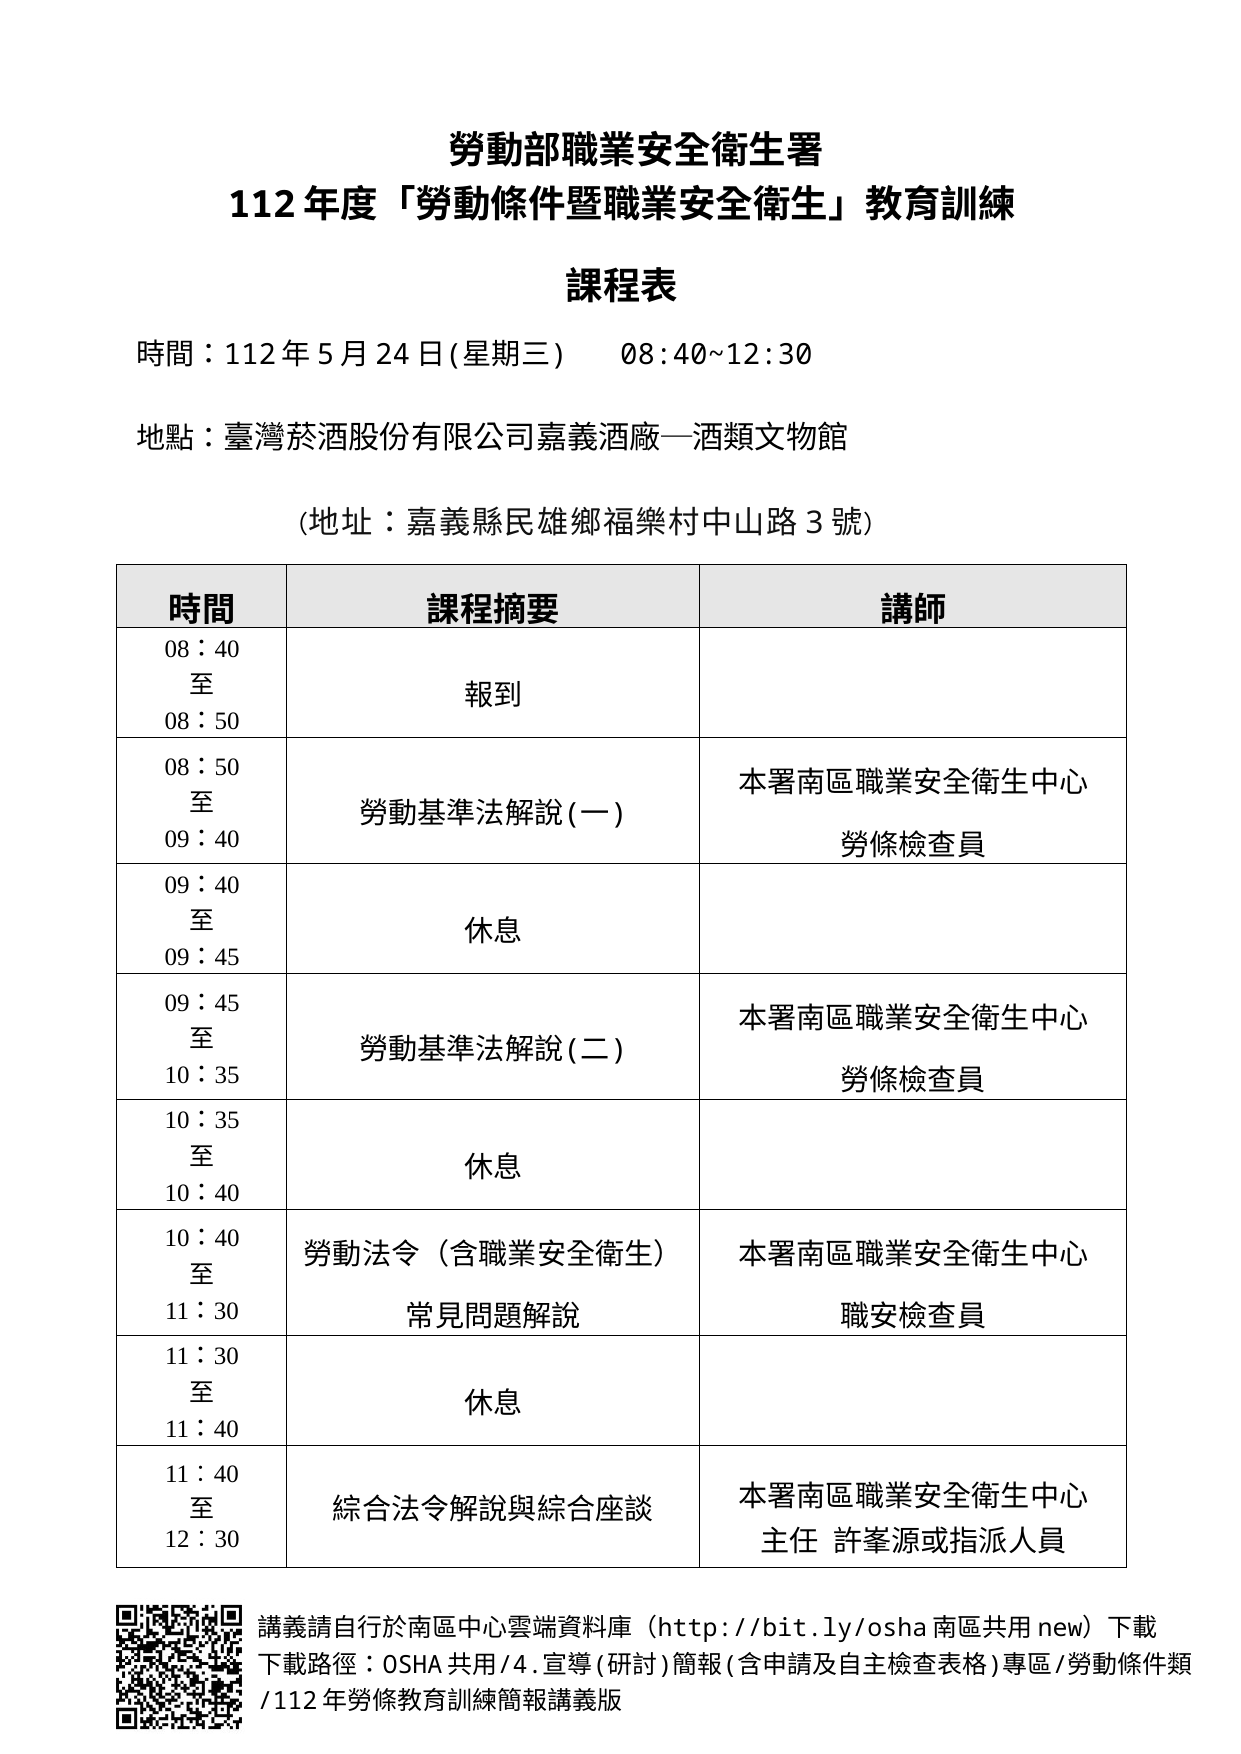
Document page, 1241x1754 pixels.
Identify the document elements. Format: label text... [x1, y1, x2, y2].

table_cell 本署南區職業安全衛生中心 職安檢查員 [700, 1210, 1126, 1335]
table_cell [700, 1336, 1126, 1444]
table_cell [700, 864, 1126, 973]
table_cell 08：50 至 09：40 [117, 738, 286, 863]
table_cell 10：40 至 11：30 [117, 1210, 286, 1335]
table_cell [700, 628, 1126, 737]
text 講義請自行於南區中心雲端資料庫（http://bit.ly/osha南區共用new）下載 [257, 1608, 1193, 1644]
table_cell [700, 1100, 1126, 1209]
table_cell 本署南區職業安全衛生中心 主任 許峯源或指派人員 [700, 1446, 1126, 1567]
table_cell 本署南區職業安全衛生中心 勞條檢查員 [700, 738, 1126, 863]
table_cell 勞動基準法解說(二) [287, 974, 699, 1099]
table_cell 綜合法令解說與綜合座談 [287, 1446, 699, 1567]
table_cell 勞動法令（含職業安全衛生） 常見問題解說 [287, 1210, 699, 1335]
table_cell 08：40 至 08：50 [117, 628, 286, 737]
table_header 時間 [117, 565, 286, 627]
table_header 講師 [700, 565, 1126, 627]
table_cell 10：35 至 10：40 [117, 1100, 286, 1209]
text （地址：嘉義縣民雄鄉福樂村中山路3號） [136, 478, 1125, 541]
picture [103, 1592, 254, 1741]
table_cell 09：45 至 10：35 [117, 974, 286, 1099]
table_cell 休息 [287, 1100, 699, 1209]
text 地點：臺灣菸酒股份有限公司嘉義酒廠─酒類文物館 [136, 393, 1125, 456]
table_cell 本署南區職業安全衛生中心 勞條檢查員 [700, 974, 1126, 1099]
table_cell 09：40 至 09：45 [117, 864, 286, 973]
text 勞動部職業安全衛生署 [118, 119, 1125, 174]
table_cell 11：30 至 11：40 [117, 1336, 286, 1444]
table_cell 報到 [287, 628, 699, 737]
table_cell 11：40 至 12：30 [117, 1446, 286, 1567]
table_cell 勞動基準法解說(一) [287, 738, 699, 863]
text 課程表 [118, 256, 1125, 310]
table_cell 休息 [287, 1336, 699, 1444]
table_cell 休息 [287, 864, 699, 973]
text 下載路徑：OSHA共用/4.宣導(研討)簡報(含申請及自主檢查表格)專區/勞動條件類/112年勞條教育訓練簡報講義版 [257, 1644, 1193, 1717]
text 112年度「勞動條件暨職業安全衛生」教育訓練 [118, 174, 1125, 228]
text 時間：112年5月24日(星期三) 08:40~12:30 [136, 310, 1125, 372]
table_header 課程摘要 [287, 565, 699, 627]
